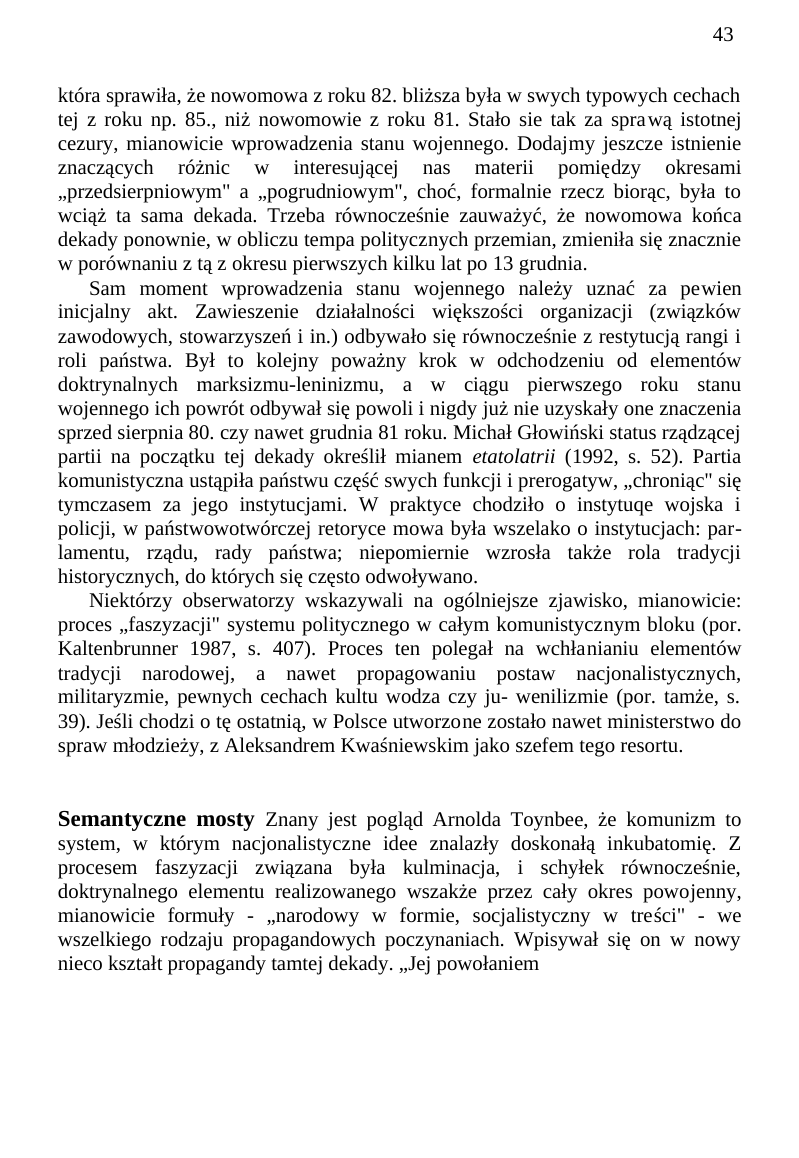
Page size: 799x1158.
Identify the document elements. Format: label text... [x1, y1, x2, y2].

text Semantyczne mosty Znany jest pogląd Arnolda Toynbee, że ko­munizm to system, w którym nacjonalistycz­ne idee znalazły doskonałą inkubatomię. Z procesem faszyzacji związana była kulminacja, i schyłek równocześnie, doktrynalnego elementu realizowanego wszakże przez cały okres powo­jenny, mianowicie formuły - „narodowy w formie, socjalistyczny w tre­ści" - we wszelkiego rodzaju propagandowych poczynaniach. Wpisywał się on w nowy nieco kształt propagandy tamtej dekady. „Jej powołaniem [58, 804, 742, 975]
text Niektórzy obserwatorzy wskazywali na ogólniejsze zjawisko, miano­wicie: proces „faszyzacji" systemu politycznego w całym komunistycz­nym bloku (por. Kaltenbrunner 1987, s. 407). Proces ten polegał na wchła­nianiu elementów tradycji narodowej, a nawet propagowaniu postaw nacjonalistycznych, militaryzmie, pewnych cechach kultu wodza czy ju- wenilizmie (por. tamże, s. 39). Jeśli chodzi o tę ostatnią, w Polsce utworzo­ne zostało nawet ministerstwo do spraw młodzieży, z Aleksandrem Kwaśniewskim jako szefem tego resortu. [58, 588, 742, 757]
text która sprawiła, że nowomowa z roku 82. bliższa była w swych typowych cechach tej z roku np. 85., niż nowomowie z roku 81. Stało sie tak za spra­wą istotnej cezury, mianowicie wprowadzenia stanu wojennego. Dodaj­my jeszcze istnienie znaczących różnic w interesującej nas materii pomię­dzy okresami „przedsierpniowym" a „pogrudniowym", choć, formalnie rzecz biorąc, była to wciąż ta sama dekada. Trzeba równocześnie zauwa­żyć, że nowomowa końca dekady ponownie, w obliczu tempa politycz­nych przemian, zmieniła się znacznie w porównaniu z tą z okresu pier­wszych kilku lat po 13 grudnia. [58, 83, 742, 275]
text Sam moment wprowadzenia stanu wojennego należy uznać za pe­wien inicjalny akt. Zawieszenie działalności większości organizacji (związków zawodowych, stowarzyszeń i in.) odbywało się równocześnie z restytucją rangi i roli państwa. Był to kolejny poważny krok w odcho­dzeniu od elementów doktrynalnych marksizmu-leninizmu, a w ciągu pierwszego roku stanu wojennego ich powrót odbywał się powoli i nigdy już nie uzyskały one znaczenia sprzed sierpnia 80. czy nawet grudnia 81 roku. Michał Głowiński status rządzącej partii na początku tej dekady określił mianem etatolatrii (1992, s. 52). Partia komunistyczna ustąpiła państwu część swych funkcji i prerogatyw, „chroniąc" się tymczasem za jego instytucjami. W praktyce chodziło o instytuqe wojska i policji, w państwowotwórczej retoryce mowa była wszelako o instytucjach: par­lamentu, rządu, rady państwa; niepomiernie wzrosła także rola tradycji historycznych, do których się często odwoływano. [58, 275, 742, 588]
text 43 [713, 22, 738, 46]
